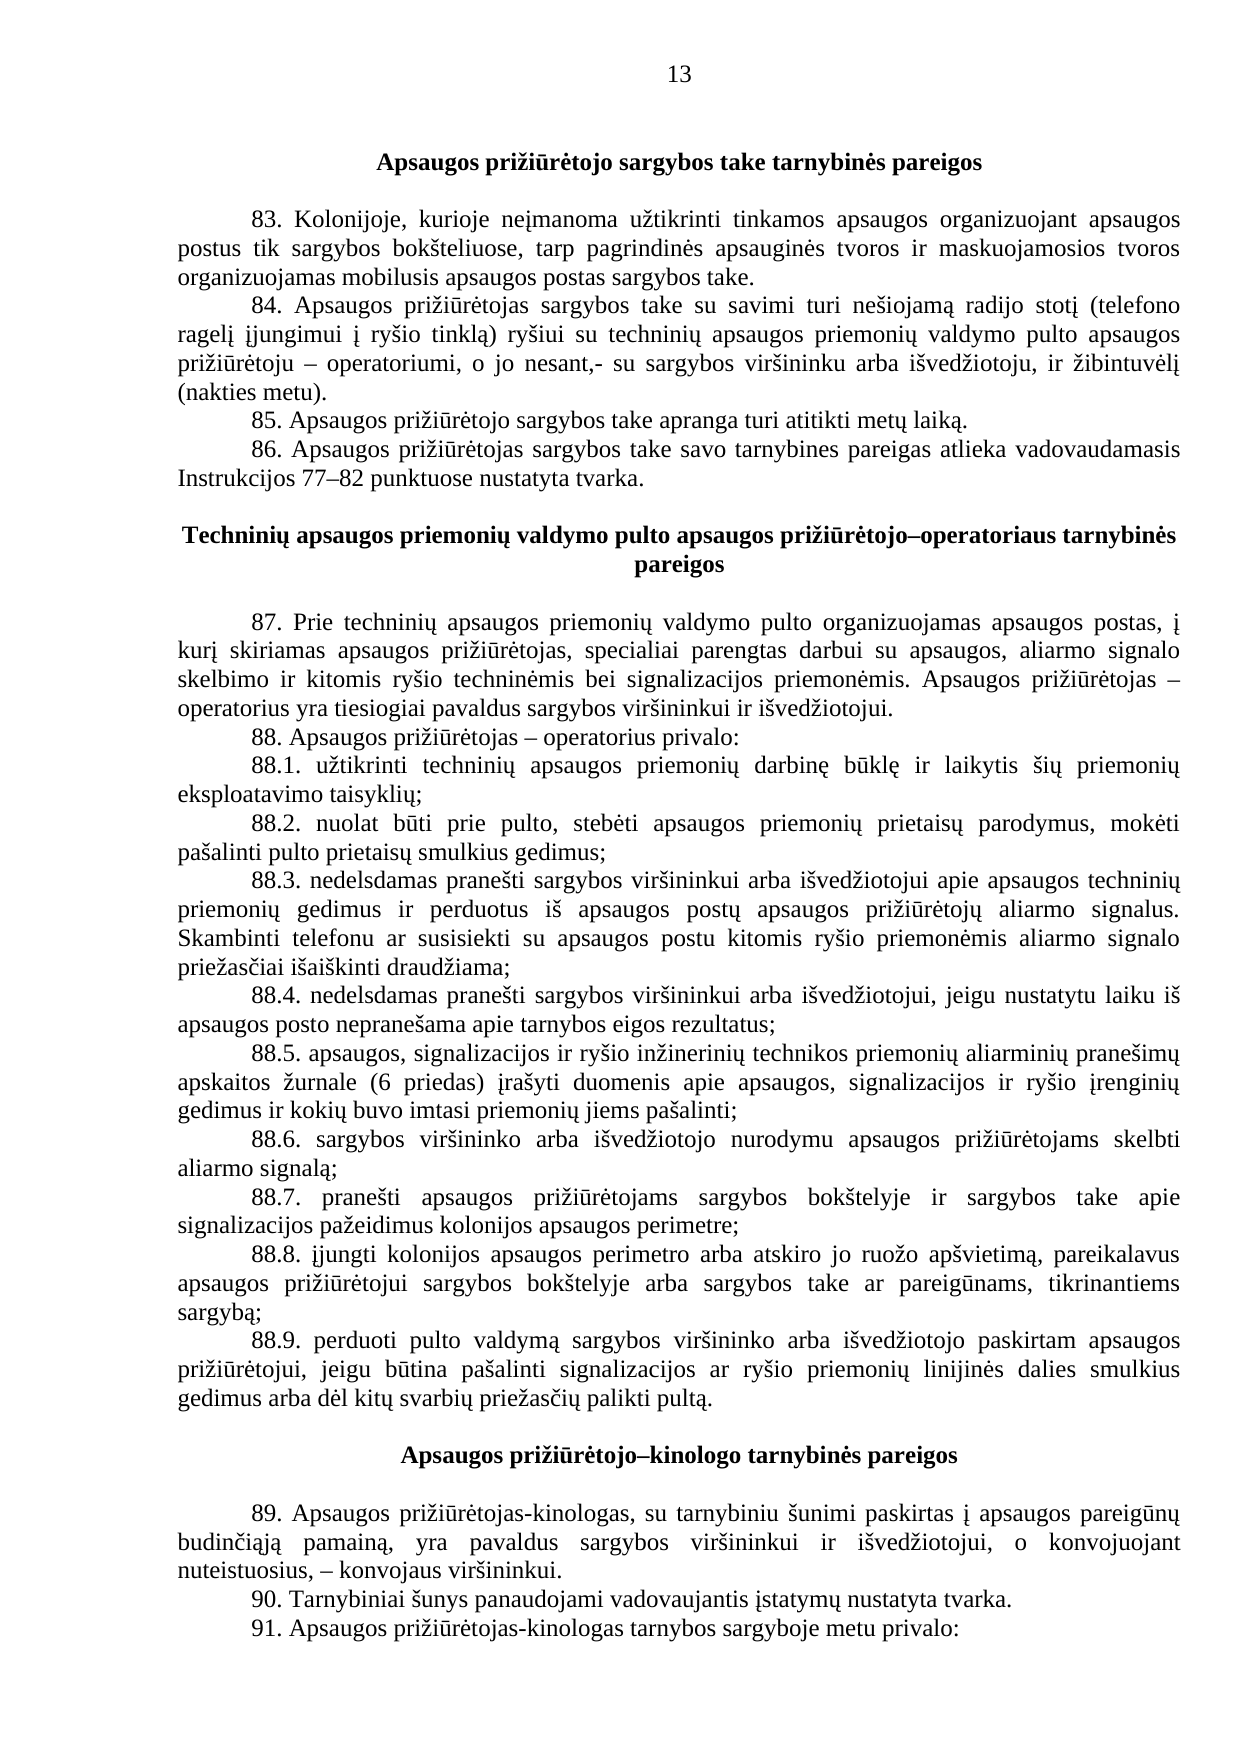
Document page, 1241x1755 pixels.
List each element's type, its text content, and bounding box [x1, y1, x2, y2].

text 88.2. nuolat būti prie pulto, stebėti apsaugos priemonių prietaisų parodymus, mokėti pašalinti pulto prietaisų smulkius gedimus; [177, 808, 1181, 866]
text 88.1. užtikrinti techninių apsaugos priemonių darbinę būklę ir laikytis šių priemonių eksploatavimo taisyklių; [177, 751, 1181, 808]
text 88.7. pranešti apsaugos prižiūrėtojams sargybos bokštelyje ir sargybos take apie signalizacijos pažeidimus kolonijos apsaugos perimetre; [177, 1182, 1181, 1239]
text Apsaugos prižiūrėtojo sargybos take tarnybinės pareigos [177, 147, 1181, 176]
text Techninių apsaugos priemonių valdymo pulto apsaugos prižiūrėtojo–operatoriaus tarnybinės pareigos [177, 521, 1181, 578]
text 88.5. apsaugos, signalizacijos ir ryšio inžinerinių technikos priemonių aliarminių pranešimų apskaitos žurnale (6 priedas) įrašyti duomenis apie apsaugos, signalizacijos ir ryšio įrenginių gedimus ir kokių buvo imtasi priemonių jiems pašalinti; [177, 1038, 1181, 1124]
text 84. Apsaugos prižiūrėtojas sargybos take su savimi turi nešiojamą radijo stotį (telefono ragelį įjungimui į ryšio tinklą) ryšiui su techninių apsaugos priemonių valdymo pulto apsaugos prižiūrėtoju – operatoriumi, o jo nesant,- su sargybos viršininku arba išvedžiotoju, ir žibintuvėlį (nakties metu). [177, 291, 1181, 406]
text 87. Prie techninių apsaugos priemonių valdymo pulto organizuojamas apsaugos postas, į kurį skiriamas apsaugos prižiūrėtojas, specialiai parengtas darbui su apsaugos, aliarmo signalo skelbimo ir kitomis ryšio techninėmis bei signalizacijos priemonėmis. Apsaugos prižiūrėtojas – operatorius yra tiesiogiai pavaldus sargybos viršininkui ir išvedžiotojui. [177, 607, 1181, 722]
text 85. Apsaugos prižiūrėtojo sargybos take apranga turi atitikti metų laiką. [177, 406, 1181, 434]
text 88.4. nedelsdamas pranešti sargybos viršininkui arba išvedžiotojui, jeigu nustatytu laiku iš apsaugos posto nepranešama apie tarnybos eigos rezultatus; [177, 981, 1181, 1038]
text 89. Apsaugos prižiūrėtojas-kinologas, su tarnybiniu šunimi paskirtas į apsaugos pareigūnų budinčiąją pamainą, yra pavaldus sargybos viršininkui ir išvedžiotojui, o konvojuojant nuteistuosius, – konvojaus viršininkui. [177, 1498, 1181, 1584]
text 88.9. perduoti pulto valdymą sargybos viršininko arba išvedžiotojo paskirtam apsaugos prižiūrėtojui, jeigu būtina pašalinti signalizacijos ar ryšio priemonių linijinės dalies smulkius gedimus arba dėl kitų svarbių priežasčių palikti pultą. [177, 1326, 1181, 1412]
text 86. Apsaugos prižiūrėtojas sargybos take savo tarnybines pareigas atlieka vadovaudamasis Instrukcijos 77–82 punktuose nustatyta tvarka. [177, 434, 1181, 492]
text 88.6. sargybos viršininko arba išvedžiotojo nurodymu apsaugos prižiūrėtojams skelbti aliarmo signalą; [177, 1124, 1181, 1182]
text 88.8. įjungti kolonijos apsaugos perimetro arba atskiro jo ruožo apšvietimą, pareikalavus apsaugos prižiūrėtojui sargybos bokštelyje arba sargybos take ar pareigūnams, tikrinantiems sargybą; [177, 1239, 1181, 1326]
text Apsaugos prižiūrėtojo–kinologo tarnybinės pareigos [177, 1441, 1181, 1469]
text 88.3. nedelsdamas pranešti sargybos viršininkui arba išvedžiotojui apie apsaugos techninių priemonių gedimus ir perduotus iš apsaugos postų apsaugos prižiūrėtojų aliarmo signalus. Skambinti telefonu ar susisiekti su apsaugos postu kitomis ryšio priemonėmis aliarmo signalo priežasčiai išaiškinti draudžiama; [177, 866, 1181, 981]
text 83. Kolonijoje, kurioje neįmanoma užtikrinti tinkamos apsaugos organizuojant apsaugos postus tik sargybos bokšteliuose, tarp pagrindinės apsauginės tvoros ir maskuojamosios tvoros organizuojamas mobilusis apsaugos postas sargybos take. [177, 204, 1181, 291]
text 88. Apsaugos prižiūrėtojas – operatorius privalo: [177, 722, 1181, 751]
text 90. Tarnybiniai šunys panaudojami vadovaujantis įstatymų nustatyta tvarka. [177, 1584, 1181, 1613]
text 91. Apsaugos prižiūrėtojas-kinologas tarnybos sargyboje metu privalo: [177, 1613, 1181, 1642]
